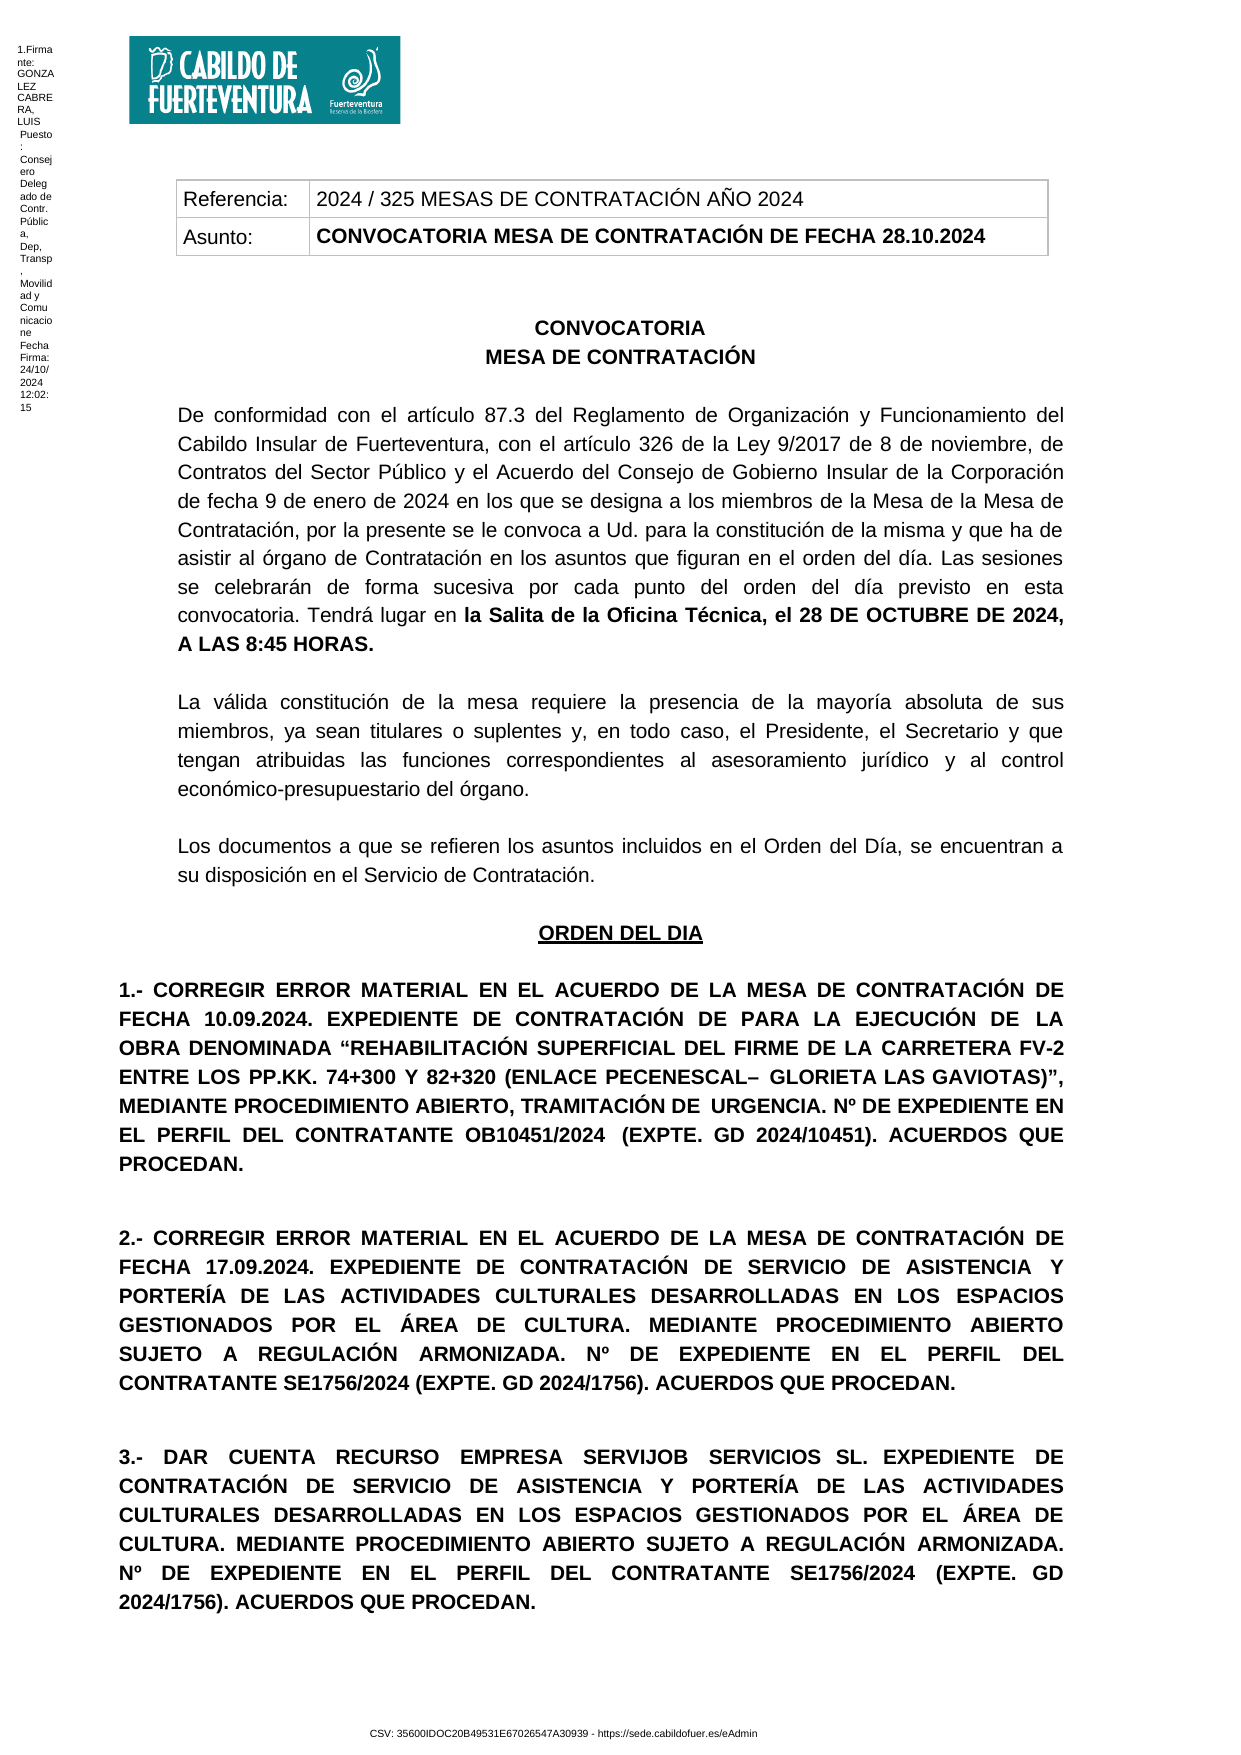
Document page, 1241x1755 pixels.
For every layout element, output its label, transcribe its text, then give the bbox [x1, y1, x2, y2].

text 2.- CORREGIR ERROR MATERIAL EN EL ACUERDO DE LA MESA DE CONTRATACIÓN DE FECHA 17.09.2024. EXPEDIENTE DE CONTRATACIÓN DE SERVICIO DE ASISTENCIA Y PORTERÍA DE LAS ACTIVIDADES CULTURALES DESARROLLADAS EN LOS ESPACIOS GESTIONADOS POR EL ÁREA DE CULTURA. MEDIANTE PROCEDIMIENTO ABIERTO SUJETO A REGULACIÓN ARMONIZADA. Nº DE EXPEDIENTE EN EL PERFIL DEL CONTRATANTE SE1756/2024 (EXPTE. GD 2024/1756). ACUERDOS QUE PROCEDAN. [119, 1226, 1064, 1395]
table_header Referencia: [177, 181, 309, 217]
text Los documentos a que se refieren los asuntos incluidos en el Orden del Día, se encuentran a su disposición en el Servicio de Contratación. [177, 834, 1064, 887]
text 3.- DAR CUENTA RECURSO EMPRESA SERVIJOB SERVICIOS SL. EXPEDIENTE DE CONTRATACIÓN DE SERVICIO DE ASISTENCIA Y PORTERÍA DE LAS ACTIVIDADES CULTURALES DESARROLLADAS EN LOS ESPACIOS GESTIONADOS POR EL ÁREA DE CULTURA. MEDIANTE PROCEDIMIENTO ABIERTO SUJETO A REGULACIÓN ARMONIZADA. Nº DE EXPEDIENTE EN EL PERFIL DEL CONTRATANTE SE1756/2024 (EXPTE. GD 2024/1756). ACUERDOS QUE PROCEDAN. [119, 1445, 1064, 1614]
table_cell Asunto: [177, 218, 309, 254]
text 1.Firmante: GONZALEZ CABRERA, LUIS [17, 44, 54, 128]
text ORDEN DEL DIA [119, 920, 1123, 944]
text De conformidad con el artículo 87.3 del Reglamento de Organización y Funcionamiento del Cabildo Insular de Fuerteventura, con el artículo 326 de la Ley 9/2017 de 8 de noviembre, de Contratos del Sector Público y el Acuerdo del Consejo de Gobierno Insular de la Corporación de fecha 9 de enero de 2024 en los que se designa a los miembros de la Mesa de la Mesa de Contratación, por la presente se le convoca a Ud. para la constitución de la misma y que ha de asistir al órgano de Contratación en los asuntos que figuran en el orden del día. Las sesiones se celebrarán de forma sucesiva por cada punto del orden del día previsto en esta convocatoria. Tendrá lugar en la Salita de la Oficina Técnica, el 28 DE OCTUBRE DE 2024, A LAS 8:45 HORAS. [177, 403, 1064, 656]
text La válida constitución de la mesa requiere la presencia de la mayoría absoluta de sus miembros, ya sean titulares o suplentes y, en todo caso, el Presidente, el Secretario y que tengan atribuidas las funciones correspondientes al asesoramiento jurídico y al control económico-presupuestario del órgano. [177, 689, 1064, 800]
text 1.- CORREGIR ERROR MATERIAL EN EL ACUERDO DE LA MESA DE CONTRATACIÓN DE FECHA 10.09.2024. EXPEDIENTE DE CONTRATACIÓN DE PARA LA EJECUCIÓN DE LA OBRA DENOMINADA “REHABILITACIÓN SUPERFICIAL DEL FIRME DE LA CARRETERA FV-2 ENTRE LOS PP.KK. 74+300 Y 82+320 (ENLACE PECENESCAL– GLORIETA LAS GAVIOTAS)”, MEDIANTE PROCEDIMIENTO ABIERTO, TRAMITACIÓN DE URGENCIA. Nº DE EXPEDIENTE EN EL PERFIL DEL CONTRATANTE OB10451/2024 (EXPTE. GD 2024/10451). ACUERDOS QUE PROCEDAN. [119, 978, 1064, 1176]
table_cell CONVOCATORIA MESA DE CONTRATACIÓN DE FECHA 28.10.2024 [310, 218, 1047, 254]
table_header 2024 / 325 MESAS DE CONTRATACIÓN AÑO 2024 [310, 181, 1047, 217]
text CONVOCATORIA MESA DE CONTRATACIÓN [485, 316, 765, 369]
text Puesto: Consejero Delegado de Contr. Pública, Dep, Transp, Movilidad y Comunicacione Fecha Firma: 24/10/2024 12:02:15 [20, 128, 53, 413]
